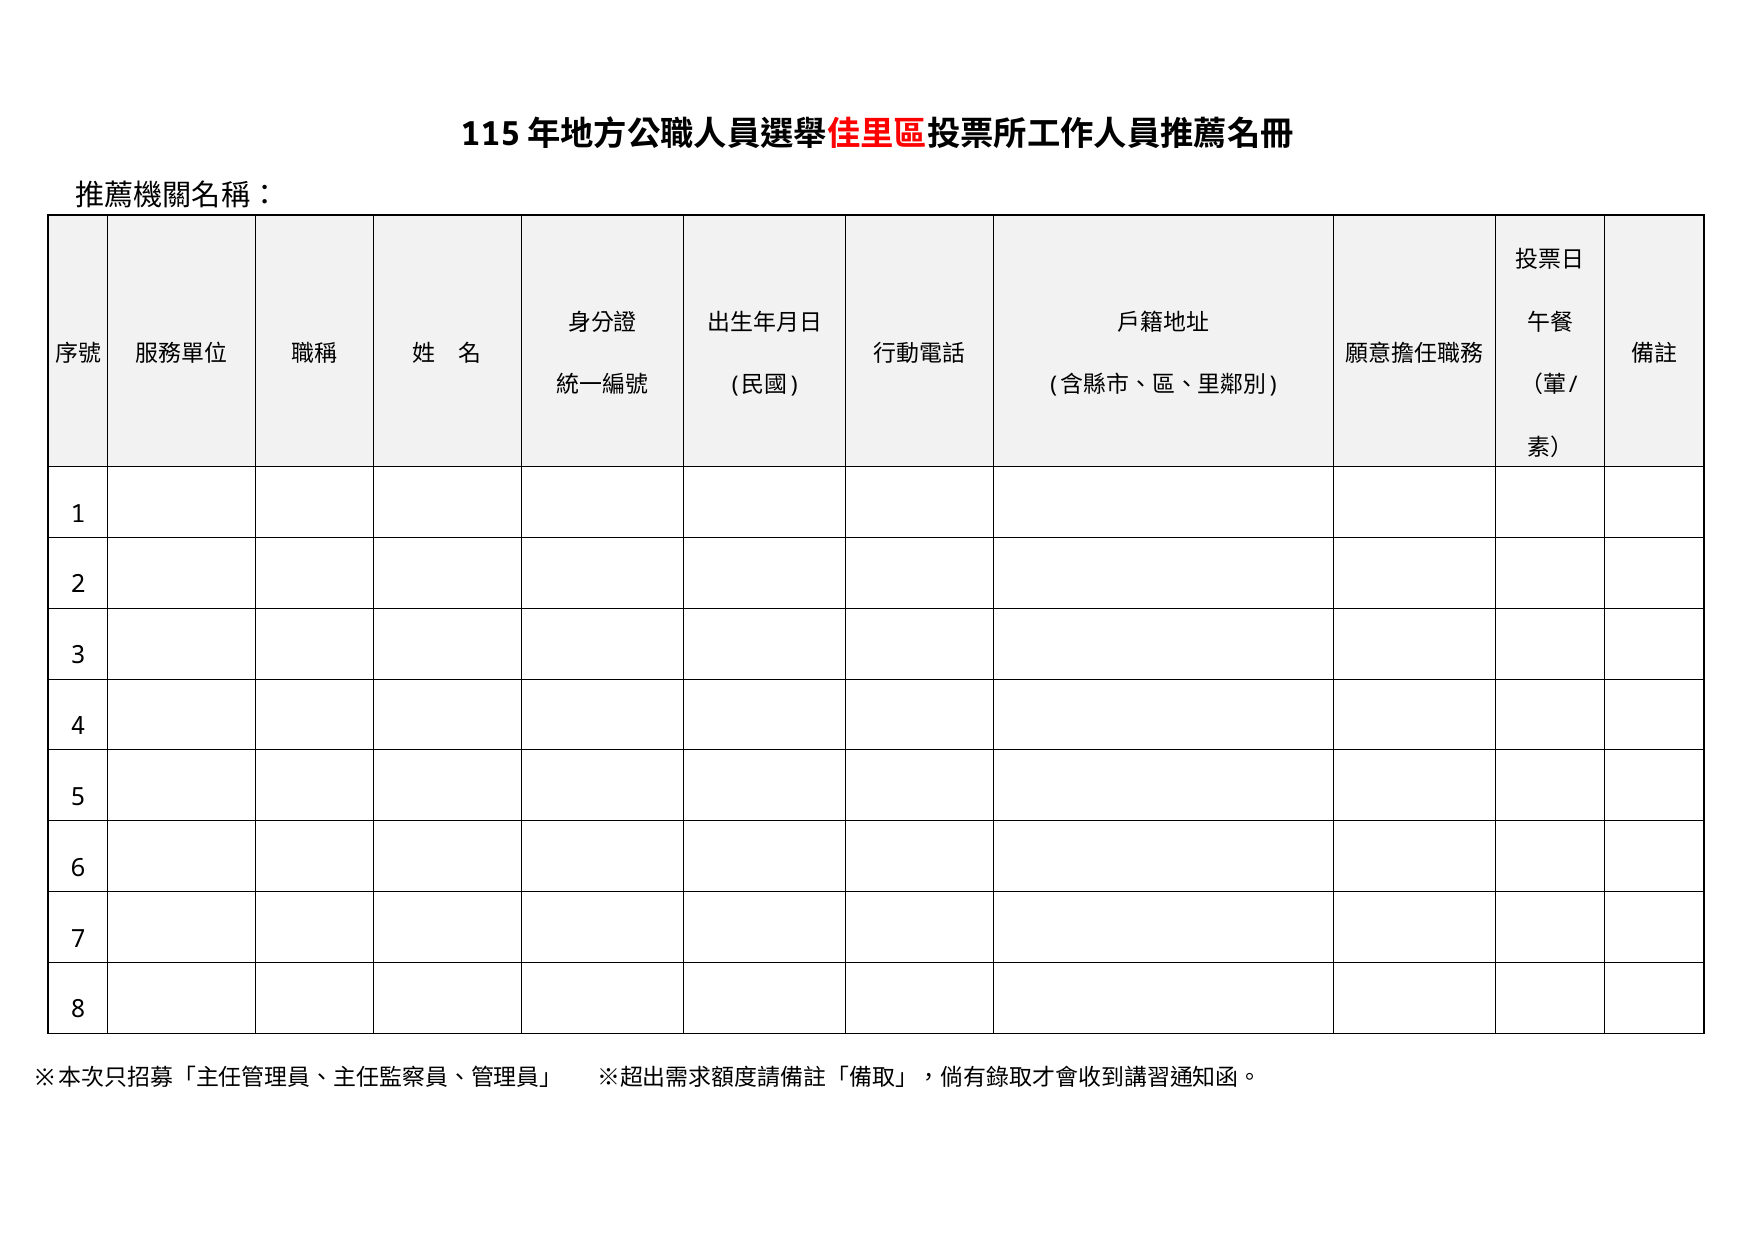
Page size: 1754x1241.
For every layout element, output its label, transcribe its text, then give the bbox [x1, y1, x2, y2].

table_cell [684, 963, 845, 1033]
table_cell [374, 750, 521, 820]
table_header 出生年月日 (民國) [684, 216, 845, 466]
table_cell [1496, 892, 1604, 962]
table_cell [846, 538, 993, 608]
table_cell [846, 467, 993, 537]
table_cell [684, 821, 845, 891]
table_cell [1334, 963, 1495, 1033]
table_cell [522, 750, 683, 820]
table_cell [256, 609, 373, 678]
table_header 序號 [49, 216, 107, 466]
table_cell [1496, 680, 1604, 749]
table_cell [522, 963, 683, 1033]
table_cell [1496, 750, 1604, 820]
table_cell [522, 609, 683, 678]
table_cell [1496, 609, 1604, 678]
table_cell [108, 467, 255, 537]
table_cell [1334, 538, 1495, 608]
table_cell [1605, 821, 1703, 891]
table_cell [846, 821, 993, 891]
table_cell [684, 609, 845, 678]
table_cell [994, 821, 1333, 891]
table_header 姓 名 [374, 216, 521, 466]
table_cell [108, 609, 255, 678]
table_cell [994, 538, 1333, 608]
table_cell [256, 821, 373, 891]
table_cell [374, 680, 521, 749]
table_cell [846, 963, 993, 1033]
table_header 服務單位 [108, 216, 255, 466]
table_cell [1605, 963, 1703, 1033]
table_cell [374, 609, 521, 678]
table_cell [994, 680, 1333, 749]
table_cell [684, 750, 845, 820]
table_cell [994, 892, 1333, 962]
table_cell [846, 609, 993, 678]
table_cell [108, 892, 255, 962]
table_header 身分證 統一編號 [522, 216, 683, 466]
table_cell [256, 750, 373, 820]
table_cell [994, 963, 1333, 1033]
text 推薦機關名稱： [75, 151, 1679, 214]
table_cell [522, 821, 683, 891]
table_cell [684, 538, 845, 608]
table_cell [1605, 467, 1703, 537]
table_cell [1605, 750, 1703, 820]
table_cell [1496, 821, 1604, 891]
table_cell [374, 963, 521, 1033]
table_cell 3 [49, 609, 107, 678]
table_cell [1605, 892, 1703, 962]
table_cell [846, 892, 993, 962]
table_cell [522, 892, 683, 962]
table_cell [1334, 680, 1495, 749]
table_cell [522, 467, 683, 537]
table_cell [684, 467, 845, 537]
table_cell 8 [49, 963, 107, 1033]
table_cell [1334, 892, 1495, 962]
table_cell [1496, 467, 1604, 537]
table_cell [846, 680, 993, 749]
table_cell 6 [49, 821, 107, 891]
table_cell 1 [49, 467, 107, 537]
table_cell [256, 963, 373, 1033]
table_cell [256, 467, 373, 537]
table_cell [684, 892, 845, 962]
table_cell [108, 821, 255, 891]
table_cell [256, 680, 373, 749]
table_cell [108, 750, 255, 820]
table_cell [522, 680, 683, 749]
table_cell [374, 467, 521, 537]
table_cell [522, 538, 683, 608]
table_cell [846, 750, 993, 820]
table_cell [1334, 750, 1495, 820]
table_header 備註 [1605, 216, 1703, 466]
table_cell [374, 538, 521, 608]
table_cell 5 [49, 750, 107, 820]
table_cell [374, 821, 521, 891]
table_cell [1605, 609, 1703, 678]
table_cell [374, 892, 521, 962]
table_cell [684, 680, 845, 749]
table_cell [108, 538, 255, 608]
table_cell 7 [49, 892, 107, 962]
table_cell [1496, 963, 1604, 1033]
table_cell [994, 467, 1333, 537]
table_cell [256, 892, 373, 962]
table_cell [256, 538, 373, 608]
table_header 戶籍地址 (含縣市、區、里鄰別) [994, 216, 1333, 466]
table_cell [1334, 821, 1495, 891]
table_cell [1605, 538, 1703, 608]
table_cell 4 [49, 680, 107, 749]
table_cell [994, 750, 1333, 820]
table_cell [108, 963, 255, 1033]
table_cell [1334, 609, 1495, 678]
text 115年地方公職人員選舉佳里區投票所工作人員推薦名冊 [75, 89, 1679, 151]
table_header 職稱 [256, 216, 373, 466]
table_cell [1496, 538, 1604, 608]
table_header 願意擔任職務 [1334, 216, 1495, 466]
table_cell 2 [49, 538, 107, 608]
table_cell [1605, 680, 1703, 749]
table_cell [994, 609, 1333, 678]
text ※本次只招募「主任管理員、主任監察員、管理員」 ※超出需求額度請備註「備取」，倘有錄取才會收到講習通知函。 [31, 1034, 1679, 1096]
table_cell [1334, 467, 1495, 537]
table_cell [108, 680, 255, 749]
table_header 投票日 午餐 （葷/素） [1496, 216, 1604, 466]
table_header 行動電話 [846, 216, 993, 466]
